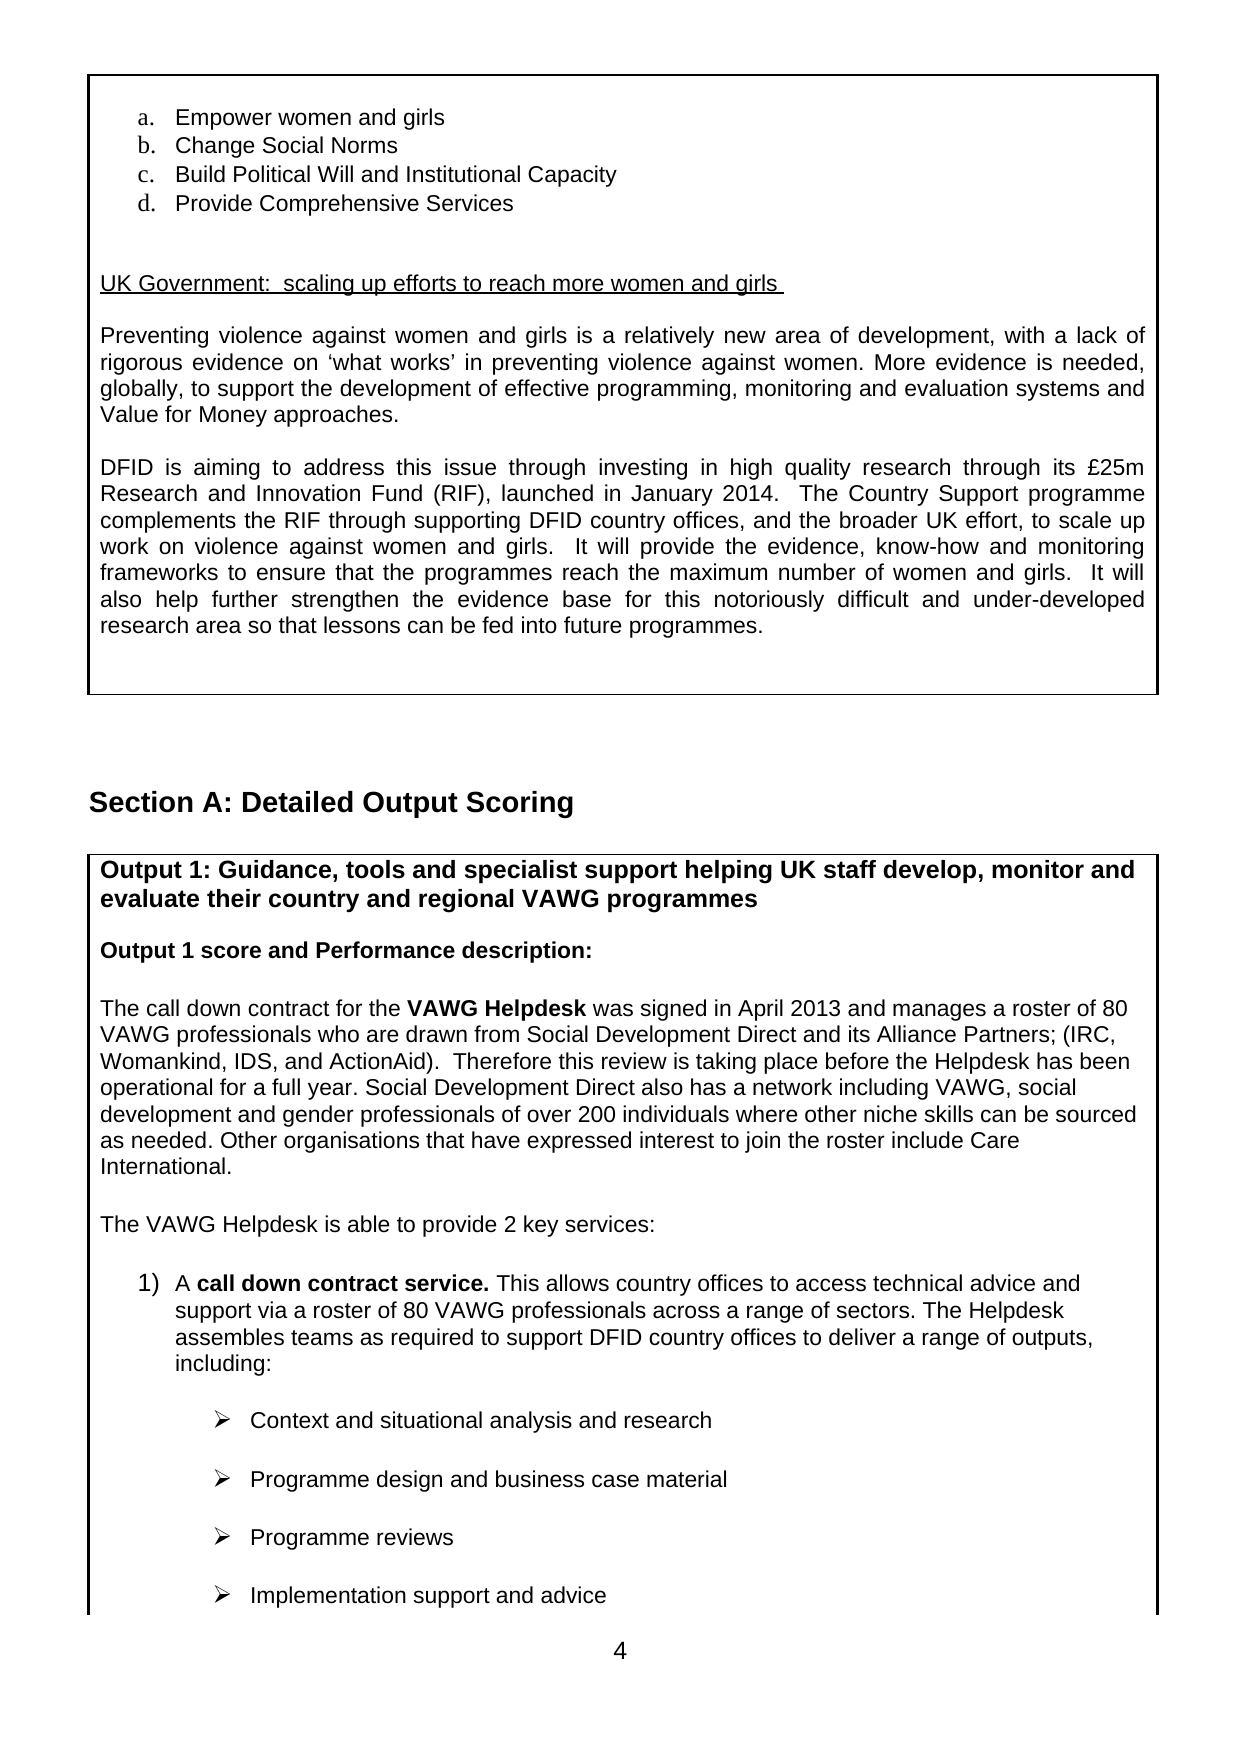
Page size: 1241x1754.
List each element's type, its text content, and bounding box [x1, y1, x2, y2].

table_header Output 1: Guidance, tools and specialist support helping UK staff develop, monitor and evaluate their country and regional VAWG programmes [90, 855, 1156, 912]
table_cell Output 1 score and Performance description: The call down contract for the VAWG Helpdesk was signed in April 2013 and manages a roster of 80 VAWG professionals who are drawn from Social Development Direct and its Alliance Partners; (IRC, Womankind, IDS, and ActionAid). Therefore this review is taking place before the Helpdesk has been operational for a full year. Social Development Direct also has a network including VAWG, social development and gender professionals of over 200 individuals where other niche skills can be sourced as needed. Other organisations that have expressed interest to join the roster include Care International. The VAWG Helpdesk is able to provide 2 key services: A call down contract service. This allows country offices to access technical advice and support via a roster of 80 VAWG professionals across a range of sectors. The Helpdesk assembles teams as required to support DFID country offices to deliver a range of outputs, including: Context and situational analysis and research Programme design and business case material Programme reviews Implementation support and advice Monitoring and evaluation A query service: rapid desk research (queries) is a service offered to DFID and other HMG staff working on VAWG policy and programming. The service draws on VAWG researchers and experts to respond to a range of technical queries. DFID and HMG clients can contact the VAWG Helpdesk by email or phone with specific queries articulated in the form of one key question (this service is funded by the programme). The VAWG Helpdesk has also created an internal process manual to quickly source teams from the roster and expert pool for Technical Assistance in order to meet DFID rapid response time lines. The most qualified individuals are put forward to DFID after being assessed against a list of criteria to ensure that the most suitable professionals are presented for the assignment and the DFID client makes the final decision. The VAWG Helpdesk has an Expert Pool of 18 senior VAWG professionals. We have a list of criteria for adding people to our expert pool, which are reviewed and approved by the team leader before proposing CVs to DFID. A further component of the contract with the VAWG Helpdesk is the provision of guidance material. Guidance material aims to provide in-depth information, evidence and analysis that can support DFID in a range of topics related to VAWG programming. The material should give DFID programme managers and advisors tools and guidance on how to design, implement, monitor and evaluate VAWG programmes. A further component designed to monitor and evaluate country and regional VAWG programmes is currently under procurement and should be up and running by the summer of 2014. Finally the programme also has a Community of Practice component that has been established, and is managed in-house by the DFID VAWG team. This is a distribution list of staff working on and interested in VAWG, used to inform those working on VAWG of key policy or evidence developments, to consult them on development of guidance and to raise awareness of VAWG issues. [90, 913, 1156, 1615]
table_cell The Global Impact of Violence against Women and Girls Violence against women and girls is the most widespread form of abuse worldwide. Inequalities between men and women perpetuate the abuse. Intimate partner violence (IPV) is the most prevalent form of violence against women and girls, perpetrated by and/or supported by family members. Globally, at least one in three women is beaten or sexually abused by an intimate partner in her lifetime Tackling violence against women and girls is closely linked to achieving other development outcomes. It is a barrier to efforts to reach the Millennium Development Goals (MDGs) and has been dubbed ‘the missing MDG. It is a particular barrier to progress on girls and women’s educational attainments, prevents them from being economically active and undermines their ability to choose the timing and number of children (the other three pillars of DFID’s Strategic Vision for Girls and Women). The economic costs of interpersonal violence affect societies at all levels, not just victims and perpetrators. The World Health Organisation has argued that violence against women and girls is an urgent public health priority, with huge economic costs, including the direct costs to health, legal, police and other services. It notes that in many poor communities, relatively few women may seek help from formal services but the overall costs are substantial because of the high prevalence of violence. Violence against women and girls has also been linked to women’s and girl’s agency and their ability to make effective choices and to transform those choices into positive outcomes for their well-being, access to economic opportunities, nutritional status, physical mobility, access to services and social capital. This impacts on their ability to exit poverty and ultimately (given the prevalence of violence against women and girls), national growth. Violence against women and girls is, therefore, the most widespread form of systematic abuse worldwide, yet despite some efforts to tackle it there is no evidence that levels of violence against women and girls are decreasing. DFID: Significant commitments to tackle violence against women and girls There are a number of international agreements which frame UK Government’s response to violence against women and girls. These include the Convention on the Elimination of All Forms of Discrimination against Women (CEDAW), The UN Declaration on the Elimination of Violence against Women, The Beijing Declaration and Platform for Action; UN Security Council Resolution 1325 on Women, Peace and Security, and to a lesser extent the Millennium Declaration and Millennium Development Goals. Given the strong development case for tackling VAWG and the UK’s international commitments, DFID’s Business Plan (2011-2015) identifies violence against women and girls as a priority and commits DFID to pilot new and innovative approaches to prevent it. DFID’s recently refreshed Strategic Vision for Girls and Women, published in November 2013, builds on the Business Plan and sets out four pillars for action, one of which is to “Prevent violence against women and girls”. Since October 2011 the Violence Against Women and Girls team within the Conflict, Humanitarian and Security Department (CHASE) has held the lead for the violence against women and girls pillar within DFID’s Strategic Vision for Women and Girls. DFID’s response to violence against women is also set out in the UK National Action Plan on Violence against Women, which commits DFID to a number of actions including: Help 10 million women access justice through the courts, police, and legal assistance. Scale up new and innovative programmes in at least 15 of the world’s poorest countries. In addition, DFID’s work on violence against women and girls contributes to delivery of the UK’s National Action Plan on UNSCR 1325 on Women, Peace and Security, and cross-Whitehall frameworks including the UK’s Building Stability Overseas Strategy (BSOS) and the analytical tool used to support BSOS and the Joint Assessment of Conflict and Instability. The Violence against Women and Girls Theory of Change (ToC) gives DFID an overarching framework in which to map, evaluate, and inform the development of programme interventions across the contexts in which DFID works (see Theory of Change ‘How To’ note for more detailed information). DFID’s country programmes cut across the four themes set out in the violence against women and girls Theory of Change, with most programmes including work on more than one theme. The four themes are: Empower women and girls Change Social Norms Build Political Will and Institutional Capacity Provide Comprehensive Services UK Government: scaling up efforts to reach more women and girls Preventing violence against women and girls is a relatively new area of development, with a lack of rigorous evidence on ‘what works’ in preventing violence against women. More evidence is needed, globally, to support the development of effective programming, monitoring and evaluation systems and Value for Money approaches. DFID is aiming to address this issue through investing in high quality research through its £25m Research and Innovation Fund (RIF), launched in January 2014. The Country Support programme complements the RIF through supporting DFID country offices, and the broader UK effort, to scale up work on violence against women and girls. It will provide the evidence, know-how and monitoring frameworks to ensure that the programmes reach the maximum number of women and girls. It will also help further strengthen the evidence base for this notoriously difficult and under-developed research area so that lessons can be fed into future programmes. [90, 76, 1156, 693]
subtitle Section A: Detailed Output Scoring [89, 785, 1152, 818]
